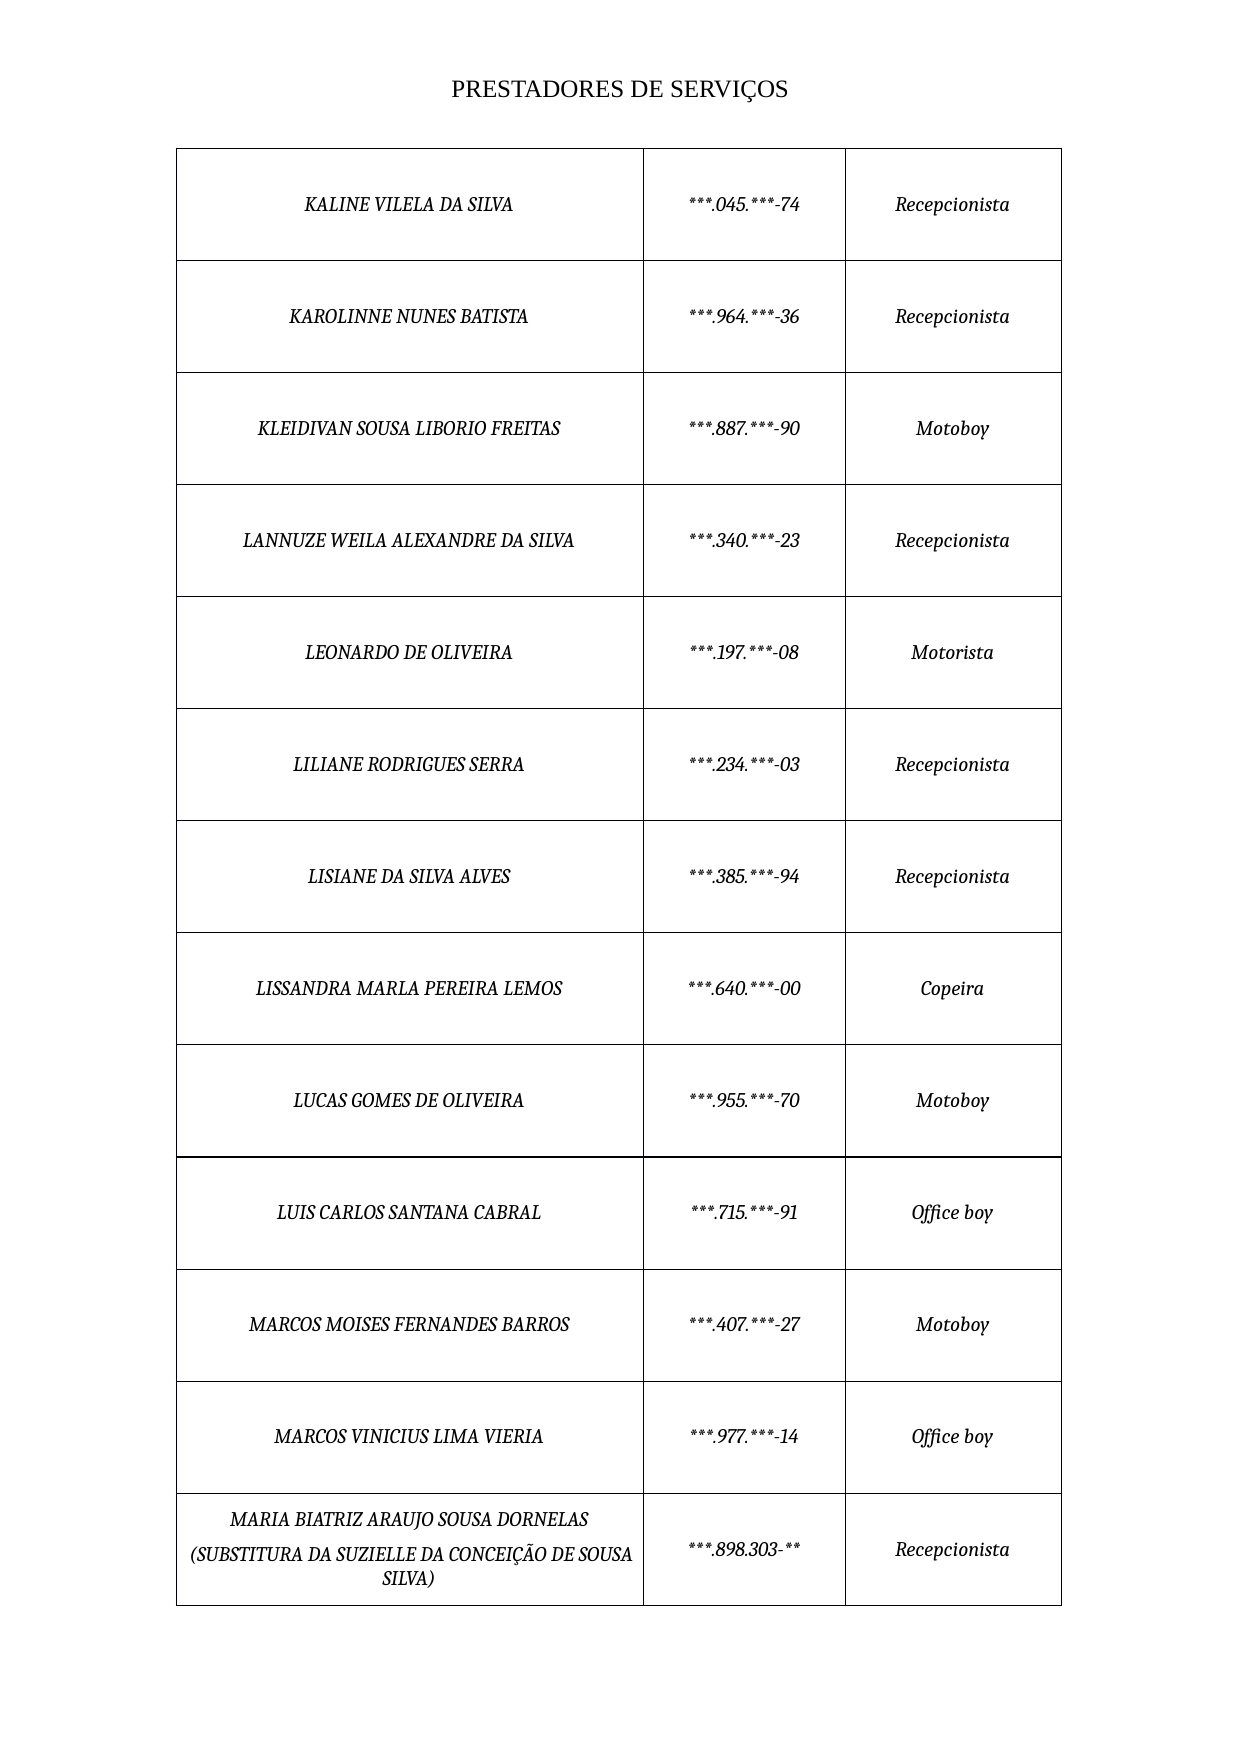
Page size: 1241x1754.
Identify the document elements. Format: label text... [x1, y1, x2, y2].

table_cell ***.234.***-03 [644, 709, 845, 820]
table_cell ***.197.***-08 [644, 597, 845, 708]
table_cell ***.887.***-90 [644, 373, 845, 484]
table_cell KAROLINNE NUNES BATISTA [177, 261, 643, 372]
table_cell ***.340.***-23 [644, 485, 845, 596]
table_cell MARCOS VINICIUS LIMA VIERIA [177, 1382, 643, 1493]
table_cell MARIA BIATRIZ ARAUJO SOUSA DORNELAS (SUBSTITURA DA SUZIELLE DA CONCEIÇÃO DE SOUSA SILVA) [177, 1494, 643, 1605]
table_cell KALINE VILELA DA SILVA [177, 149, 643, 260]
table_cell LUIS CARLOS SANTANA CABRAL [177, 1158, 643, 1268]
table_cell Motoboy [846, 1270, 1061, 1381]
table_cell Recepcionista [846, 261, 1061, 372]
table_cell Office boy [846, 1382, 1061, 1493]
table_cell LEONARDO DE OLIVEIRA [177, 597, 643, 708]
table_cell Recepcionista [846, 1494, 1061, 1605]
table_cell MARCOS MOISES FERNANDES BARROS [177, 1270, 643, 1381]
table_cell Office boy [846, 1158, 1061, 1268]
table_cell LISIANE DA SILVA ALVES [177, 821, 643, 932]
table_cell ***.045.***-74 [644, 149, 845, 260]
table_cell ***.977.***-14 [644, 1382, 845, 1493]
table_cell ***.955.***-70 [644, 1045, 845, 1156]
table_cell ***.898.303-** [644, 1494, 845, 1605]
table_cell Recepcionista [846, 821, 1061, 932]
table_cell ***.385.***-94 [644, 821, 845, 932]
table_cell Motoboy [846, 373, 1061, 484]
table_cell LUCAS GOMES DE OLIVEIRA [177, 1045, 643, 1156]
table_cell ***.964.***-36 [644, 261, 845, 372]
table_cell LISSANDRA MARLA PEREIRA LEMOS [177, 933, 643, 1044]
table_cell Recepcionista [846, 485, 1061, 596]
table_cell LILIANE RODRIGUES SERRA [177, 709, 643, 820]
table_cell Recepcionista [846, 149, 1061, 260]
table_cell Motoboy [846, 1045, 1061, 1156]
table_cell Recepcionista [846, 709, 1061, 820]
table_cell Motorista [846, 597, 1061, 708]
table_cell ***.407.***-27 [644, 1270, 845, 1381]
table_cell ***.715.***-91 [644, 1158, 845, 1268]
table_cell ***.640.***-00 [644, 933, 845, 1044]
table_cell LANNUZE WEILA ALEXANDRE DA SILVA [177, 485, 643, 596]
table_cell Copeira [846, 933, 1061, 1044]
table_cell KLEIDIVAN SOUSA LIBORIO FREITAS [177, 373, 643, 484]
